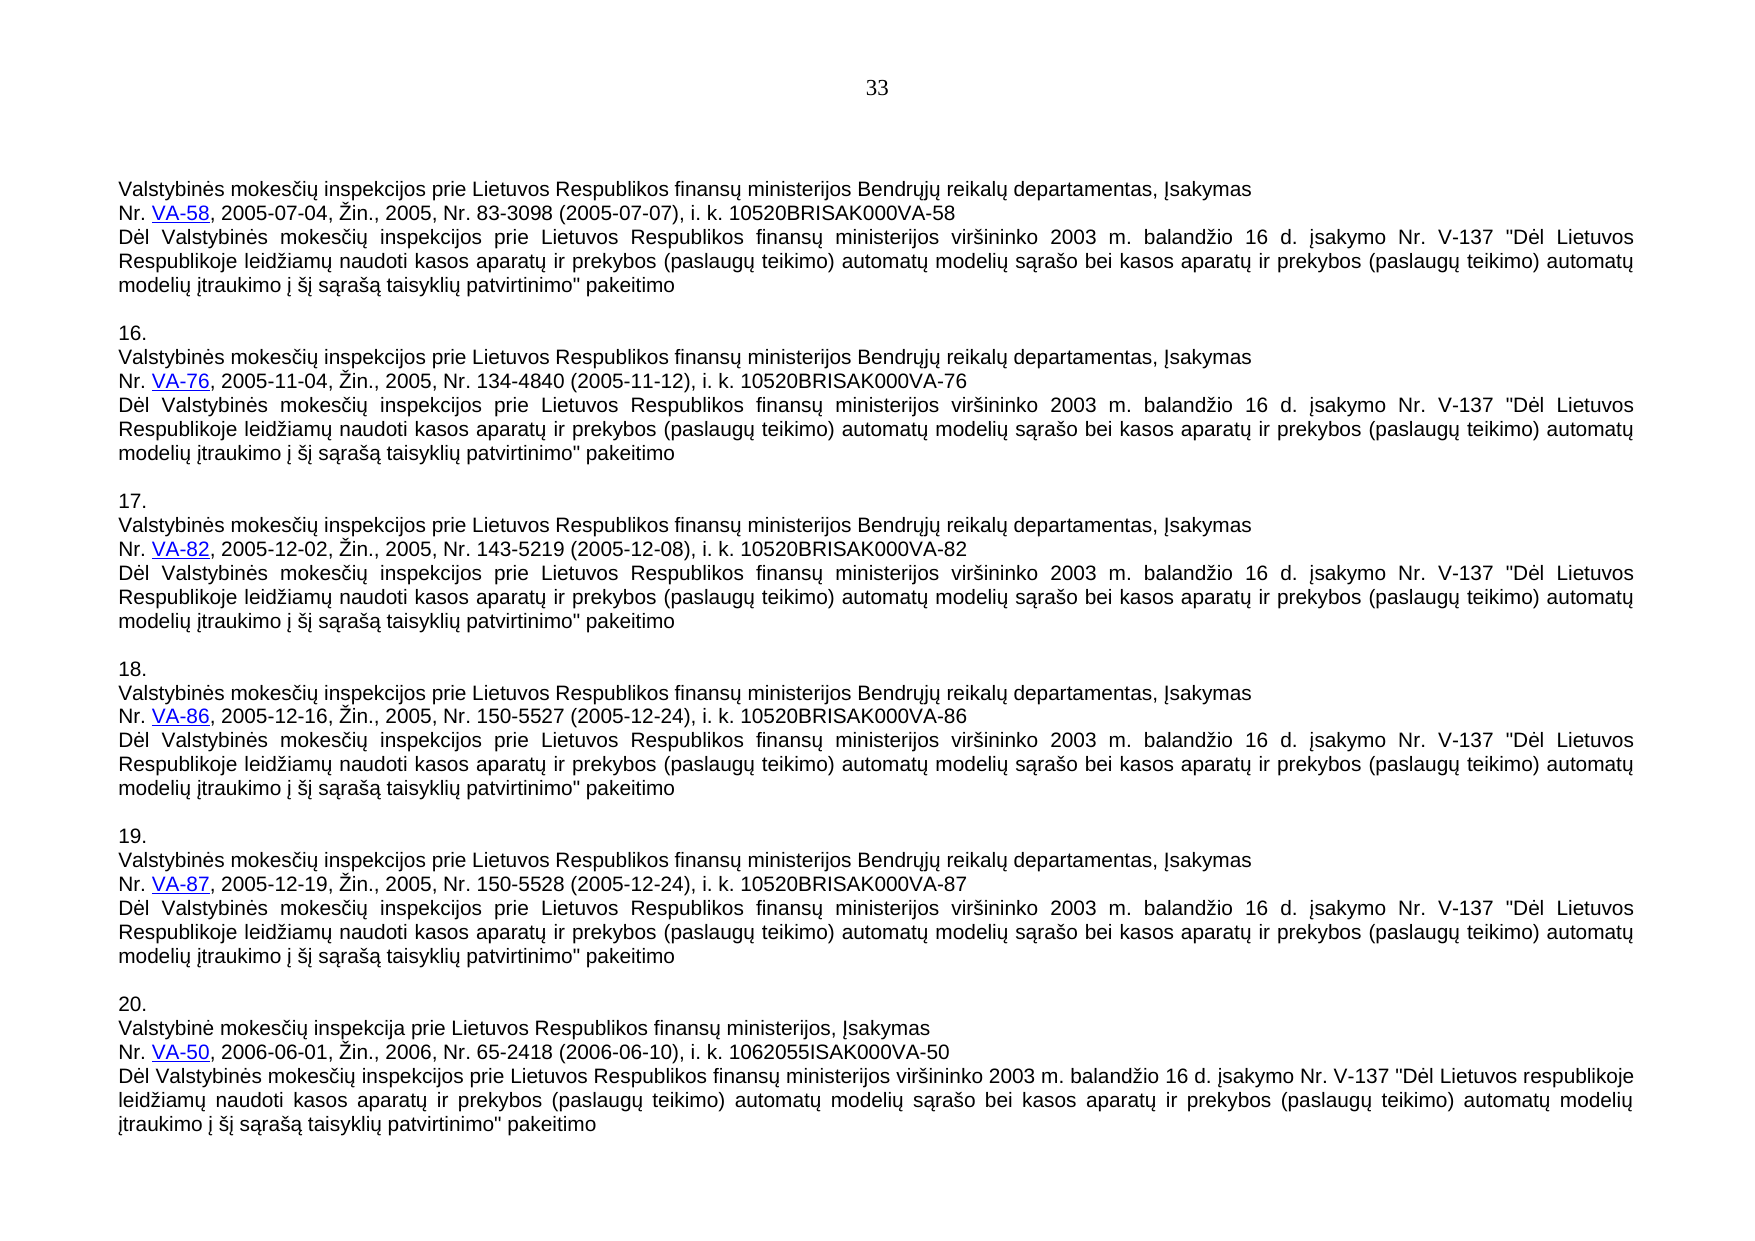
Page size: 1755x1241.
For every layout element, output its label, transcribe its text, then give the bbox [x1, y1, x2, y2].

text Dėl Valstybinės mokesčių inspekcijos prie Lietuvos Respublikos finansų ministerijos viršininko 2003 m. balandžio 16 d. įsakymo Nr. V-137 "Dėl Lietuvos respublikoje leidžiamų naudoti kasos aparatų ir prekybos (paslaugų teikimo) automatų modelių sąrašo bei kasos aparatų ir prekybos (paslaugų teikimo) automatų modelių įtraukimo į šį sąrašą taisyklių patvirtinimo" pakeitimo [118, 1064, 1636, 1136]
text Dėl Valstybinės mokesčių inspekcijos prie Lietuvos Respublikos finansų ministerijos viršininko 2003 m. balandžio 16 d. įsakymo Nr. V-137 "Dėl Lietuvos Respublikoje leidžiamų naudoti kasos aparatų ir prekybos (paslaugų teikimo) automatų modelių sąrašo bei kasos aparatų ir prekybos (paslaugų teikimo) automatų modelių įtraukimo į šį sąrašą taisyklių patvirtinimo" pakeitimo [118, 225, 1636, 297]
text 20. [118, 992, 1636, 1016]
text Valstybinės mokesčių inspekcijos prie Lietuvos Respublikos finansų ministerijos Bendrųjų reikalų departamentas, Įsakymas [118, 345, 1636, 369]
text Valstybinė mokesčių inspekcija prie Lietuvos Respublikos finansų ministerijos, Įsakymas [118, 1016, 1636, 1040]
text Valstybinės mokesčių inspekcijos prie Lietuvos Respublikos finansų ministerijos Bendrųjų reikalų departamentas, Įsakymas [118, 848, 1636, 872]
text Nr. VA-76, 2005-11-04, Žin., 2005, Nr. 134-4840 (2005-11-12), i. k. 10520BRISAK000VA-76 [118, 369, 1636, 393]
text 18. [118, 656, 1636, 680]
text Nr. VA-82, 2005-12-02, Žin., 2005, Nr. 143-5219 (2005-12-08), i. k. 10520BRISAK000VA-82 [118, 537, 1636, 561]
text Nr. VA-86, 2005-12-16, Žin., 2005, Nr. 150-5527 (2005-12-24), i. k. 10520BRISAK000VA-86 [118, 704, 1636, 728]
text Dėl Valstybinės mokesčių inspekcijos prie Lietuvos Respublikos finansų ministerijos viršininko 2003 m. balandžio 16 d. įsakymo Nr. V-137 "Dėl Lietuvos Respublikoje leidžiamų naudoti kasos aparatų ir prekybos (paslaugų teikimo) automatų modelių sąrašo bei kasos aparatų ir prekybos (paslaugų teikimo) automatų modelių įtraukimo į šį sąrašą taisyklių patvirtinimo" pakeitimo [118, 728, 1636, 800]
text 19. [118, 824, 1636, 848]
text Dėl Valstybinės mokesčių inspekcijos prie Lietuvos Respublikos finansų ministerijos viršininko 2003 m. balandžio 16 d. įsakymo Nr. V-137 "Dėl Lietuvos Respublikoje leidžiamų naudoti kasos aparatų ir prekybos (paslaugų teikimo) automatų modelių sąrašo bei kasos aparatų ir prekybos (paslaugų teikimo) automatų modelių įtraukimo į šį sąrašą taisyklių patvirtinimo" pakeitimo [118, 561, 1636, 632]
text Nr. VA-87, 2005-12-19, Žin., 2005, Nr. 150-5528 (2005-12-24), i. k. 10520BRISAK000VA-87 [118, 872, 1636, 896]
text Nr. VA-50, 2006-06-01, Žin., 2006, Nr. 65-2418 (2006-06-10), i. k. 1062055ISAK000VA-50 [118, 1040, 1636, 1064]
text 16. [118, 321, 1636, 345]
text Valstybinės mokesčių inspekcijos prie Lietuvos Respublikos finansų ministerijos Bendrųjų reikalų departamentas, Įsakymas [118, 177, 1636, 201]
text Dėl Valstybinės mokesčių inspekcijos prie Lietuvos Respublikos finansų ministerijos viršininko 2003 m. balandžio 16 d. įsakymo Nr. V-137 "Dėl Lietuvos Respublikoje leidžiamų naudoti kasos aparatų ir prekybos (paslaugų teikimo) automatų modelių sąrašo bei kasos aparatų ir prekybos (paslaugų teikimo) automatų modelių įtraukimo į šį sąrašą taisyklių patvirtinimo" pakeitimo [118, 393, 1636, 465]
text Dėl Valstybinės mokesčių inspekcijos prie Lietuvos Respublikos finansų ministerijos viršininko 2003 m. balandžio 16 d. įsakymo Nr. V-137 "Dėl Lietuvos Respublikoje leidžiamų naudoti kasos aparatų ir prekybos (paslaugų teikimo) automatų modelių sąrašo bei kasos aparatų ir prekybos (paslaugų teikimo) automatų modelių įtraukimo į šį sąrašą taisyklių patvirtinimo" pakeitimo [118, 896, 1636, 968]
text Valstybinės mokesčių inspekcijos prie Lietuvos Respublikos finansų ministerijos Bendrųjų reikalų departamentas, Įsakymas [118, 680, 1636, 704]
text 17. [118, 489, 1636, 513]
text Nr. VA-58, 2005-07-04, Žin., 2005, Nr. 83-3098 (2005-07-07), i. k. 10520BRISAK000VA-58 [118, 201, 1636, 225]
text Valstybinės mokesčių inspekcijos prie Lietuvos Respublikos finansų ministerijos Bendrųjų reikalų departamentas, Įsakymas [118, 513, 1636, 537]
